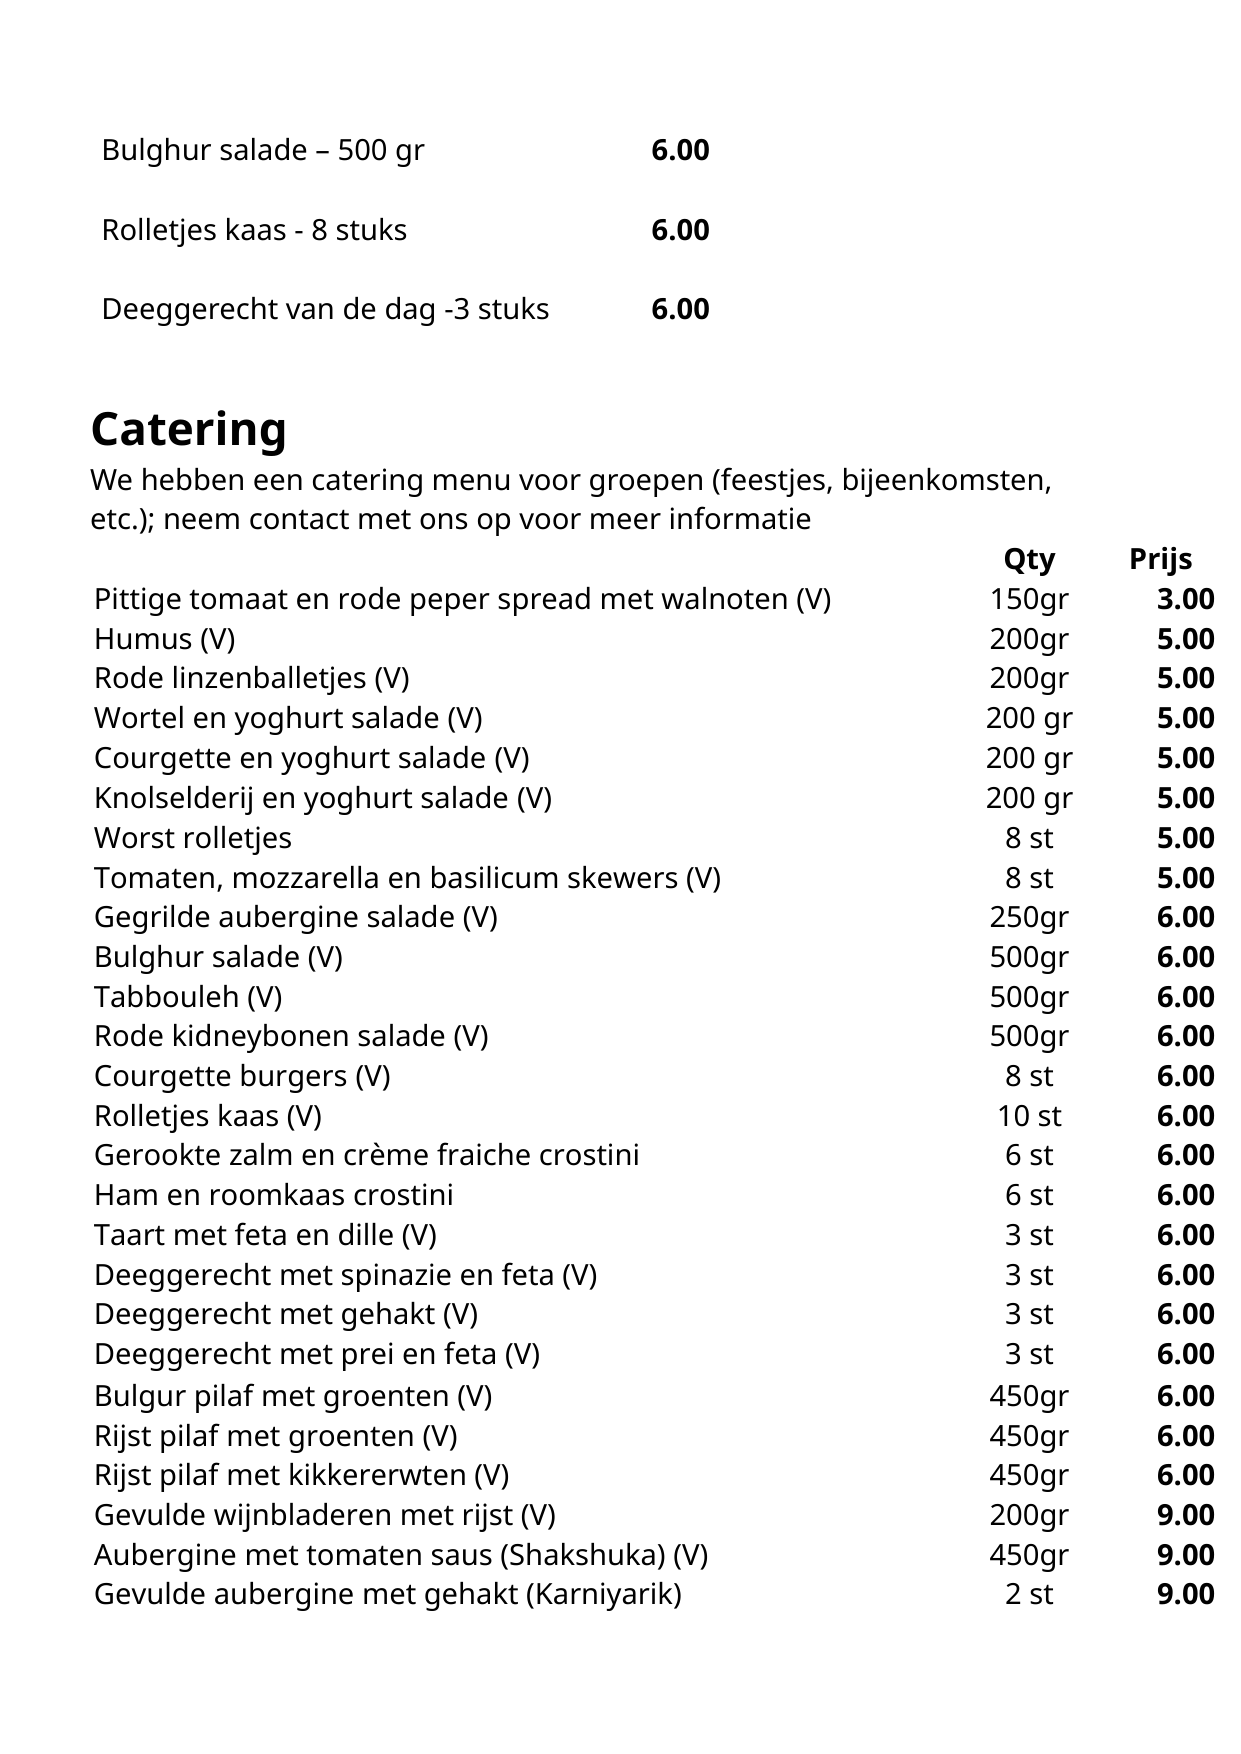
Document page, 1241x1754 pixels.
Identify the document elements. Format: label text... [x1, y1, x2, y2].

table_cell Bulghur salade (V) [83, 936, 964, 976]
table_cell Gegrilde aubergine salade (V) [83, 897, 964, 936]
table_cell Rode linzenballetjes (V) [83, 658, 964, 697]
table_cell Deeggerecht van de dag -3 stuks [90, 289, 622, 368]
table_cell Rijst pilaf met groenten (V) [83, 1415, 964, 1454]
table_cell 9.00 [1095, 1534, 1226, 1574]
table_cell 6.00 [1095, 1135, 1226, 1174]
table_cell 200gr [964, 658, 1095, 697]
table_cell Worst rolletjes [83, 817, 964, 857]
table_cell Bulgur pilaf met groenten (V) [83, 1375, 964, 1415]
table_cell 6.00 [1095, 1254, 1226, 1293]
table_cell 5.00 [1095, 698, 1226, 737]
table_cell Rolletjes kaas (V) [83, 1095, 964, 1135]
table_cell Wortel en yoghurt salade (V) [83, 698, 964, 737]
table_cell 6.00 [1095, 1415, 1226, 1454]
table_cell 2 st [964, 1574, 1095, 1613]
table_cell 6.00 [1095, 1214, 1226, 1254]
table_cell 450gr [964, 1455, 1095, 1494]
table_cell [739, 130, 1116, 209]
table_cell 250gr [964, 897, 1095, 936]
table_cell 6.00 [1095, 936, 1226, 976]
table_header [83, 538, 964, 578]
table_cell Aubergine met tomaten saus (Shakshuka) (V) [83, 1534, 964, 1574]
text We hebben een catering menu voor groepen (feestjes, bijeenkomsten, etc.); neem contact met ons op voor meer informatie [90, 459, 1122, 538]
table_cell 3.00 [1095, 578, 1226, 618]
table_cell 6 st [964, 1174, 1095, 1214]
table_cell 6.00 [1095, 1055, 1226, 1095]
table_cell Pittige tomaat en rode peper spread met walnoten (V) [83, 578, 964, 618]
table_cell 9.00 [1095, 1574, 1226, 1613]
table_cell 5.00 [1095, 857, 1226, 897]
table_cell 200gr [964, 618, 1095, 658]
table_cell 6.00 [1095, 1455, 1226, 1494]
table_cell 8 st [964, 817, 1095, 857]
table_cell Gerookte zalm en crème fraiche crostini [83, 1135, 964, 1174]
table_cell Tomaten, mozzarella en basilicum skewers (V) [83, 857, 964, 897]
table_cell [623, 90, 739, 130]
table_cell 150gr [964, 578, 1095, 618]
table_cell 6.00 [1095, 1294, 1226, 1333]
table_cell 5.00 [1095, 738, 1226, 777]
table_cell Gevulde wijnbladeren met rijst (V) [83, 1494, 964, 1534]
text Catering [90, 397, 1122, 459]
table_cell Gevulde aubergine met gehakt (Karniyarik) [83, 1574, 964, 1613]
table_cell [739, 289, 1116, 368]
table_cell 6 st [964, 1135, 1095, 1174]
table_cell Deeggerecht met spinazie en feta (V) [83, 1254, 964, 1293]
table_cell 500gr [964, 976, 1095, 1016]
table_cell 450gr [964, 1375, 1095, 1415]
table_cell 9.00 [1095, 1494, 1226, 1534]
table_cell 6.00 [1095, 1095, 1226, 1135]
table_cell 6.00 [1095, 1016, 1226, 1055]
table_cell 6.00 [623, 289, 739, 368]
table_cell 6.00 [1095, 976, 1226, 1016]
table_cell 6.00 [1095, 1333, 1226, 1375]
table_cell 200gr [964, 1494, 1095, 1534]
table_cell Knolselderij en yoghurt salade (V) [83, 777, 964, 817]
table_cell Tabbouleh (V) [83, 976, 964, 1016]
table_cell 500gr [964, 936, 1095, 976]
table_cell [739, 209, 1116, 288]
table_cell [739, 90, 1116, 130]
table_cell Deeggerecht met gehakt (V) [83, 1294, 964, 1333]
table_cell Ham en roomkaas crostini [83, 1174, 964, 1214]
table_cell Courgette burgers (V) [83, 1055, 964, 1095]
table_cell 3 st [964, 1254, 1095, 1293]
table_cell Taart met feta en dille (V) [83, 1214, 964, 1254]
table_cell 6.00 [1095, 897, 1226, 936]
table_cell 10 st [964, 1095, 1095, 1135]
table_cell 450gr [964, 1534, 1095, 1574]
table_cell 450gr [964, 1415, 1095, 1454]
table_cell Bulghur salade – 500 gr [90, 130, 622, 209]
table_cell 500gr [964, 1016, 1095, 1055]
table_cell Rolletjes kaas - 8 stuks [90, 209, 622, 288]
table_cell 3 st [964, 1333, 1095, 1375]
table_cell Rijst pilaf met kikkererwten (V) [83, 1455, 964, 1494]
table_cell Deeggerecht met prei en feta (V) [83, 1333, 964, 1375]
table_cell 3 st [964, 1214, 1095, 1254]
table_cell 6.00 [623, 209, 739, 288]
table_cell 5.00 [1095, 777, 1226, 817]
table_cell 3 st [964, 1294, 1095, 1333]
table_header Prijs [1095, 538, 1226, 578]
table_cell 200 gr [964, 698, 1095, 737]
table_cell 6.00 [1095, 1174, 1226, 1214]
table_cell 200 gr [964, 777, 1095, 817]
table_header Qty [964, 538, 1095, 578]
table_cell 5.00 [1095, 817, 1226, 857]
table_cell 5.00 [1095, 618, 1226, 658]
table_cell 8 st [964, 1055, 1095, 1095]
table_cell 5.00 [1095, 658, 1226, 697]
table_cell Courgette en yoghurt salade (V) [83, 738, 964, 777]
table_cell 6.00 [623, 130, 739, 209]
table_cell Humus (V) [83, 618, 964, 658]
table_cell 200 gr [964, 738, 1095, 777]
table_cell Rode kidneybonen salade (V) [83, 1016, 964, 1055]
table_cell 6.00 [1095, 1375, 1226, 1415]
table_cell [90, 90, 622, 130]
table_cell 8 st [964, 857, 1095, 897]
